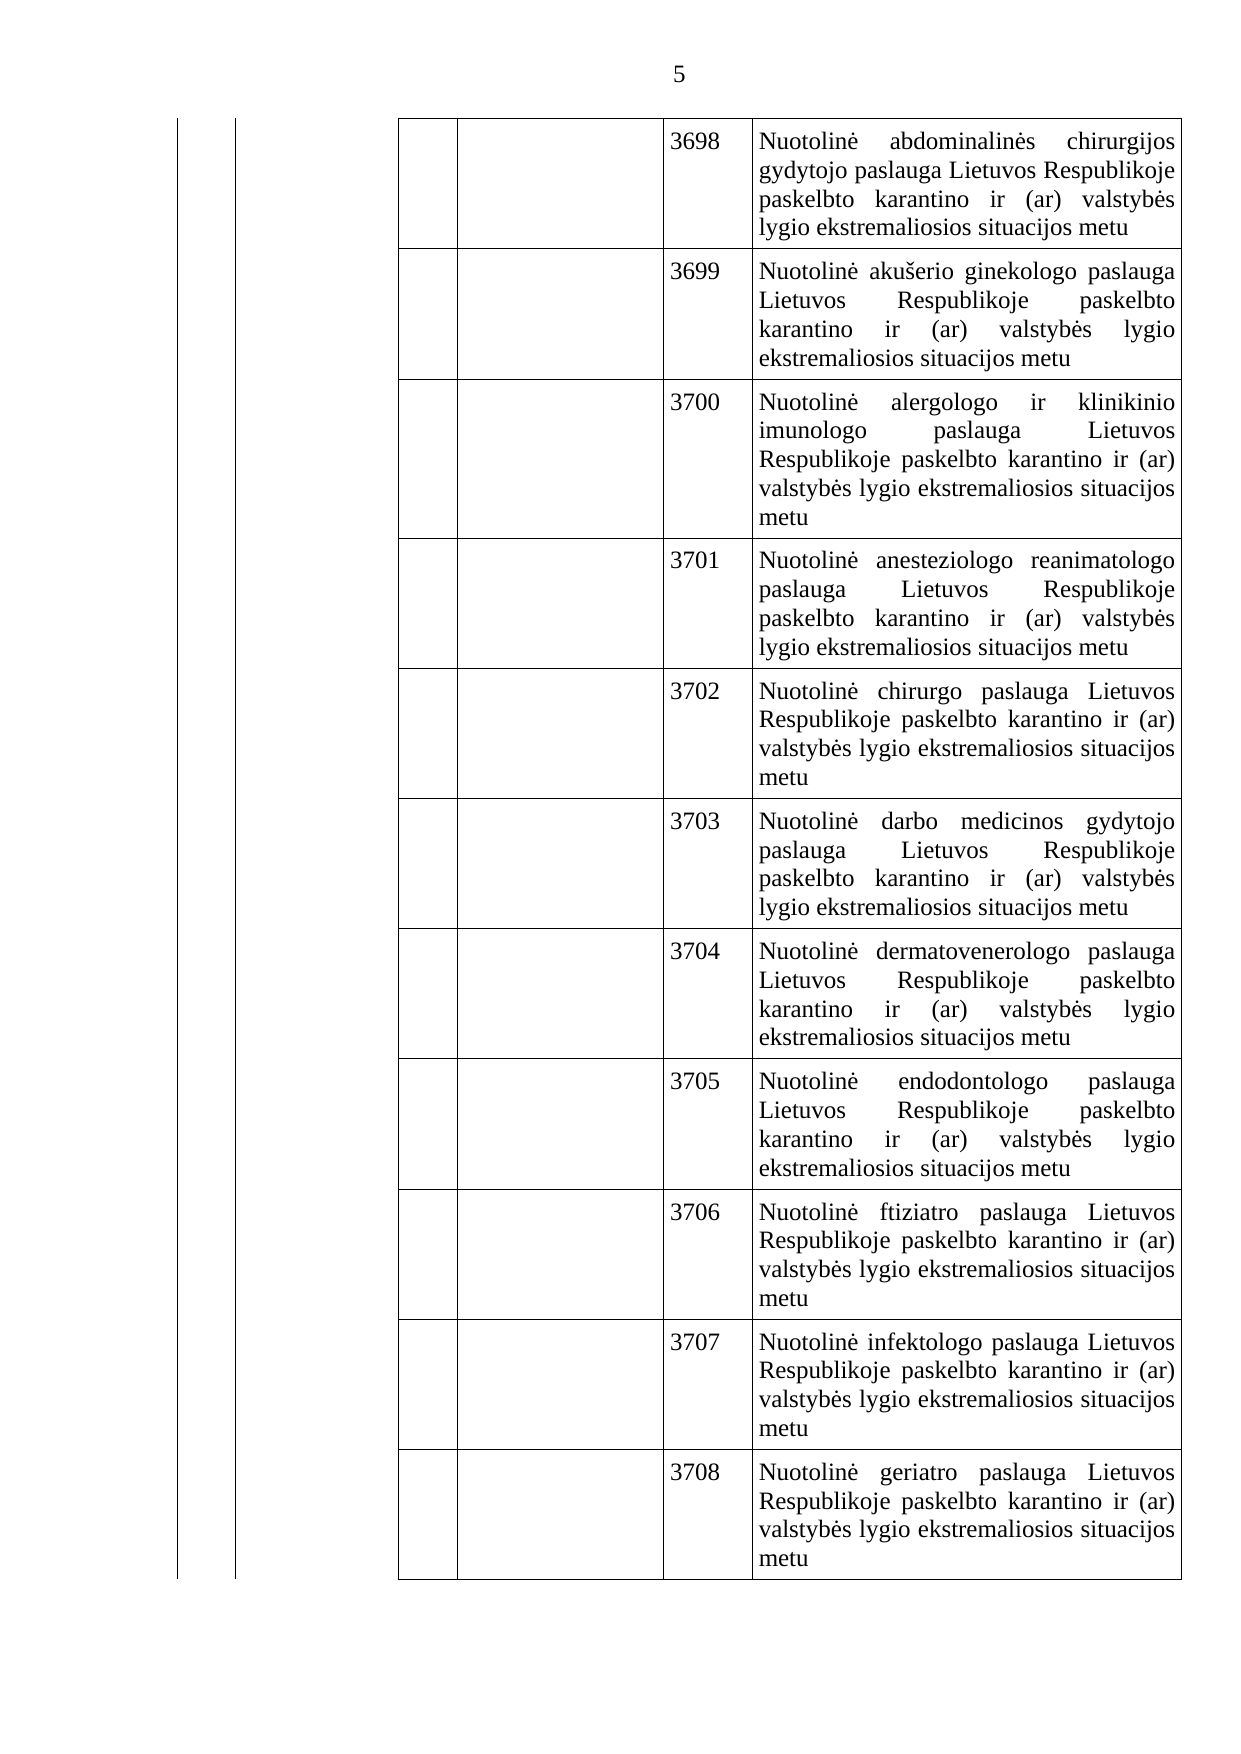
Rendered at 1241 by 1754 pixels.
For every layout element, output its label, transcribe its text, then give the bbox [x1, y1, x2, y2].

table_cell [458, 929, 663, 1058]
table_cell [178, 1319, 235, 1449]
table_cell 3708 [664, 1450, 752, 1579]
table_cell Nuotolinė alergologo ir klinikinio imunologo paslauga Lietuvos Respublikoje paskelbto karantino ir (ar) valstybės lygio ekstremaliosios situacijos metu [753, 380, 1181, 537]
table_cell 3705 [664, 1059, 752, 1188]
table_cell [458, 1320, 663, 1449]
table_cell [458, 799, 663, 928]
table_cell Nuotolinė akušerio ginekologo paslauga Lietuvos Respublikoje paskelbto karantino ir (ar) valstybės lygio ekstremaliosios situacijos metu [753, 249, 1181, 378]
table_cell [458, 1190, 663, 1319]
table_cell 3707 [664, 1320, 752, 1449]
table_cell 3702 [664, 669, 752, 798]
table_cell 3700 [664, 380, 752, 537]
table_cell [399, 669, 457, 798]
table_cell [399, 1059, 457, 1188]
table_cell [178, 928, 235, 1058]
table_cell [399, 929, 457, 1058]
table_cell 3698 [664, 119, 752, 248]
table_cell [236, 1189, 398, 1319]
table_cell [178, 798, 235, 928]
table_cell [236, 928, 398, 1058]
table_cell [458, 119, 663, 248]
table_cell 3704 [664, 929, 752, 1058]
table_cell [178, 668, 235, 798]
table_cell [178, 538, 235, 668]
table_cell [399, 1450, 457, 1579]
table_cell [236, 538, 398, 668]
table_cell [458, 380, 663, 537]
table_cell [399, 1190, 457, 1319]
table_cell 3706 [664, 1190, 752, 1319]
table_cell Nuotolinė geriatro paslauga Lietuvos Respublikoje paskelbto karantino ir (ar) valstybės lygio ekstremaliosios situacijos metu [753, 1450, 1181, 1579]
table_cell [236, 798, 398, 928]
table_cell [236, 379, 398, 537]
table_cell [236, 668, 398, 798]
table_cell [236, 1058, 398, 1188]
table_cell [236, 248, 398, 378]
table_cell Nuotolinė dermatovenerologo paslauga Lietuvos Respublikoje paskelbto karantino ir (ar) valstybės lygio ekstremaliosios situacijos metu [753, 929, 1181, 1058]
table_cell [458, 249, 663, 378]
table_cell [399, 249, 457, 378]
table_cell [458, 539, 663, 668]
table_cell [178, 1189, 235, 1319]
table_cell Nuotolinė infektologo paslauga Lietuvos Respublikoje paskelbto karantino ir (ar) valstybės lygio ekstremaliosios situacijos metu [753, 1320, 1181, 1449]
table_cell [178, 379, 235, 537]
table_cell [178, 1058, 235, 1188]
table_cell [399, 119, 457, 248]
table_cell [236, 1449, 398, 1579]
table_cell [178, 248, 235, 378]
table_cell [458, 669, 663, 798]
table_cell Nuotolinė anesteziologo reanimatologo paslauga Lietuvos Respublikoje paskelbto karantino ir (ar) valstybės lygio ekstremaliosios situacijos metu [753, 539, 1181, 668]
table_cell [178, 118, 235, 248]
table_cell Nuotolinė abdominalinės chirurgijos gydytojo paslauga Lietuvos Respublikoje paskelbto karantino ir (ar) valstybės lygio ekstremaliosios situacijos metu [753, 119, 1181, 248]
table_cell Nuotolinė darbo medicinos gydytojo paslauga Lietuvos Respublikoje paskelbto karantino ir (ar) valstybės lygio ekstremaliosios situacijos metu [753, 799, 1181, 928]
table_cell 3703 [664, 799, 752, 928]
table_cell Nuotolinė chirurgo paslauga Lietuvos Respublikoje paskelbto karantino ir (ar) valstybės lygio ekstremaliosios situacijos metu [753, 669, 1181, 798]
table_cell [399, 799, 457, 928]
table_cell [399, 1320, 457, 1449]
table_cell 3701 [664, 539, 752, 668]
table_cell 3699 [664, 249, 752, 378]
table_cell [399, 539, 457, 668]
table_cell Nuotolinė endodontologo paslauga Lietuvos Respublikoje paskelbto karantino ir (ar) valstybės lygio ekstremaliosios situacijos metu [753, 1059, 1181, 1188]
table_cell [399, 380, 457, 537]
table_cell [236, 1319, 398, 1449]
table_cell [178, 1449, 235, 1579]
table_cell [458, 1059, 663, 1188]
table_cell [236, 118, 398, 248]
table_cell [458, 1450, 663, 1579]
table_cell Nuotolinė ftiziatro paslauga Lietuvos Respublikoje paskelbto karantino ir (ar) valstybės lygio ekstremaliosios situacijos metu [753, 1190, 1181, 1319]
